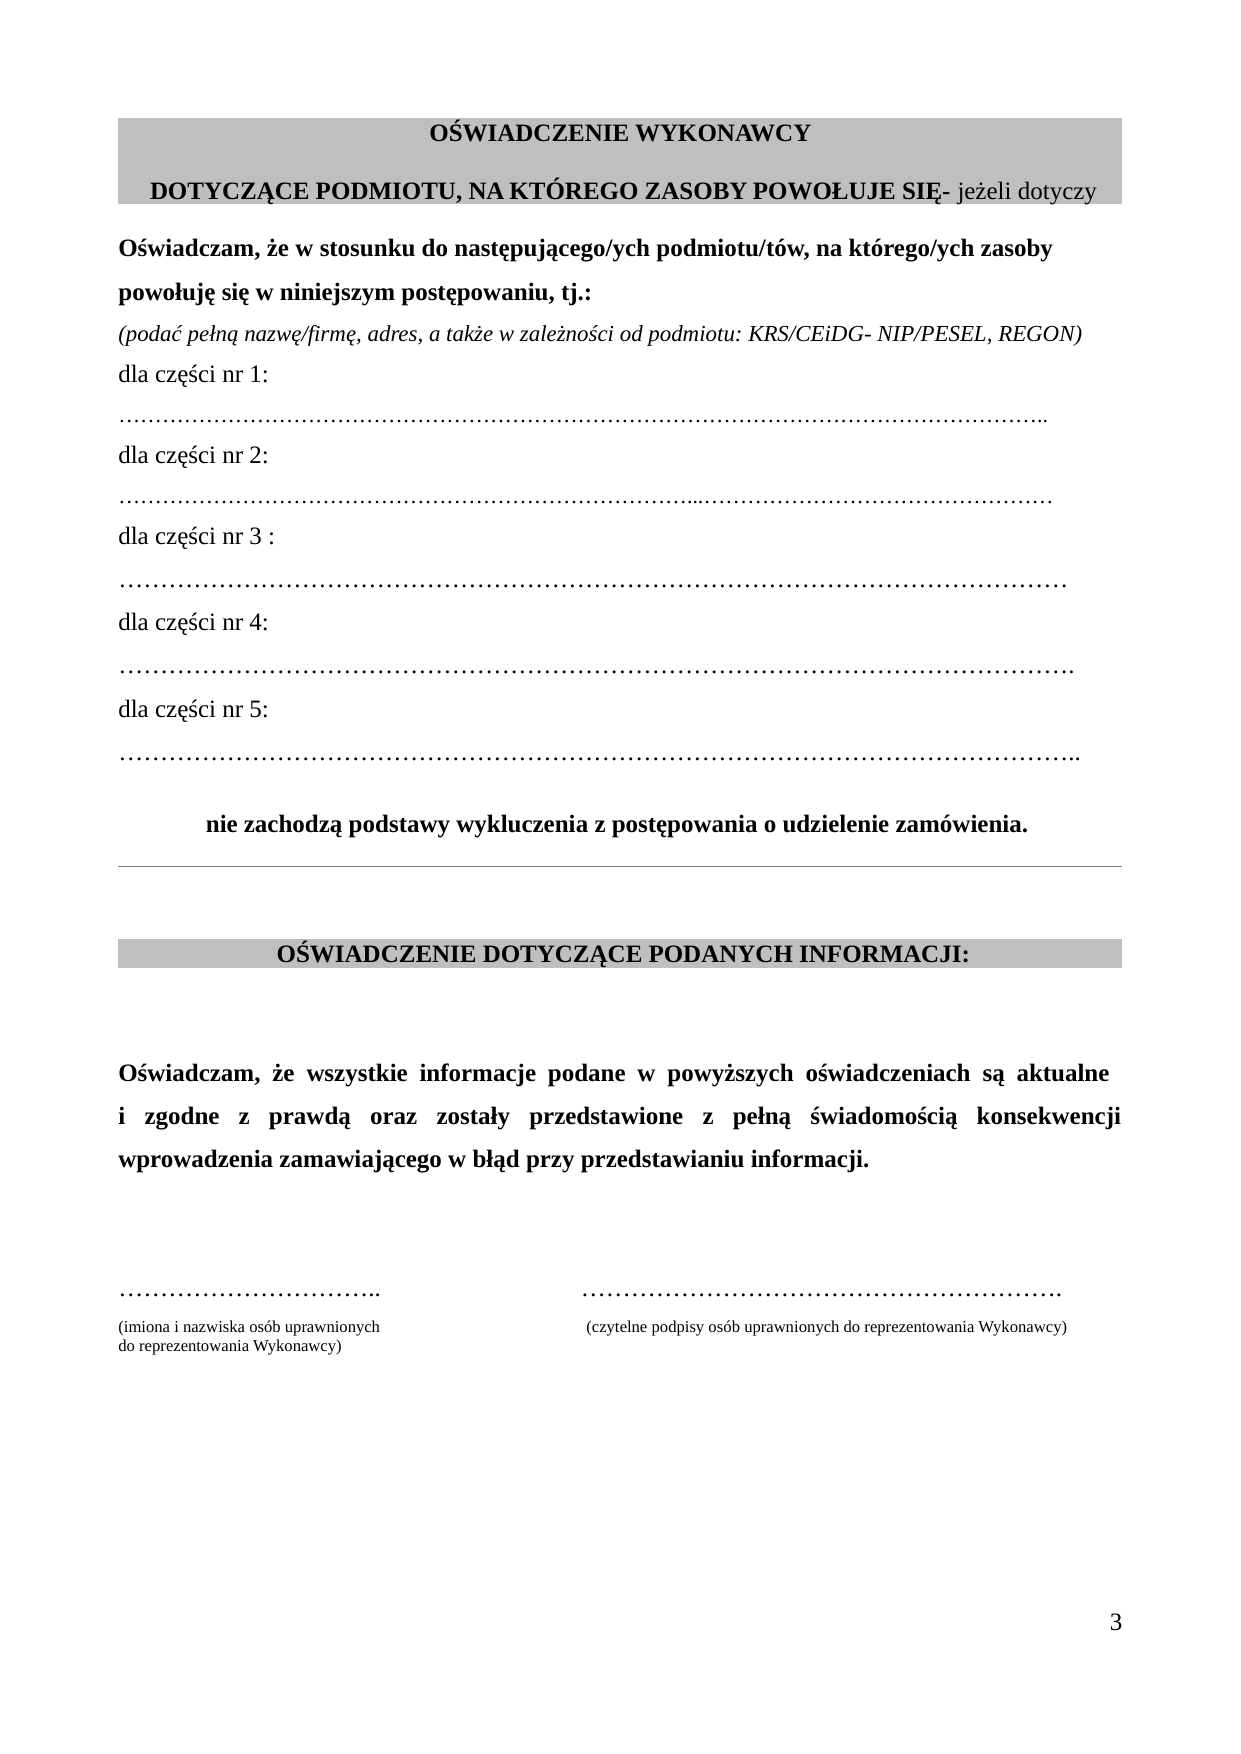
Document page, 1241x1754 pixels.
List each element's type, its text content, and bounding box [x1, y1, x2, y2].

text (podać pełną nazwę/firmę, adres, a także w zależności od podmiotu: KRS/CEiDG- NIP/PESEL, REGON) [118, 320, 1122, 346]
text DOTYCZĄCE PODMIOTU, NA KTÓREGO ZASOBY POWOŁUJE SIĘ- jeżeli dotyczy [118, 176, 1122, 204]
text ……………………………………………………………………...………………………………………… [118, 483, 1122, 508]
text dla części nr 5: [118, 694, 1122, 722]
text dla części nr 3 : [118, 521, 1122, 550]
text dla części nr 2: [118, 440, 1122, 469]
text …………………………………………………………………………………………………….. [118, 737, 1122, 766]
text nie zachodzą podstawy wykluczenia z postępowania o udzielenie zamówienia. [118, 809, 1122, 837]
text dla części nr 4: [118, 607, 1122, 636]
text do reprezentowania Wykonawcy) [118, 1336, 1122, 1355]
text OŚWIADCZENIE DOTYCZĄCE PODANYCH INFORMACJI: [118, 939, 1122, 968]
text (imiona i nazwiska osób uprawnionych (czytelne podpisy osób uprawnionych do reprezentowania Wykonawcy) [118, 1317, 1122, 1336]
text …………………………………………………………………………………………………… [118, 564, 1122, 593]
text Oświadczam, że wszystkie informacje podane w powyższych oświadczeniach są aktualne i zgodne z prawdą oraz zostały przedstawione z pełną świadomością konsekwencji wprowadzenia zamawiającego w błąd przy przedstawianiu informacji. [118, 1058, 1122, 1173]
text OŚWIADCZENIE WYKONAWCY [118, 118, 1122, 147]
text Oświadczam, że w stosunku do następującego/ych podmiotu/tów, na którego/ych zasoby powołuję się w niniejszym postępowaniu, tj.: [118, 233, 1122, 305]
text dla części nr 1: [118, 359, 1122, 388]
text ……………………………………………………………………………………………………. [118, 651, 1122, 679]
text ……………………………………………………………………………………………………………….. [118, 402, 1122, 428]
text ………………………….. …………………………………………………. [118, 1273, 1122, 1302]
